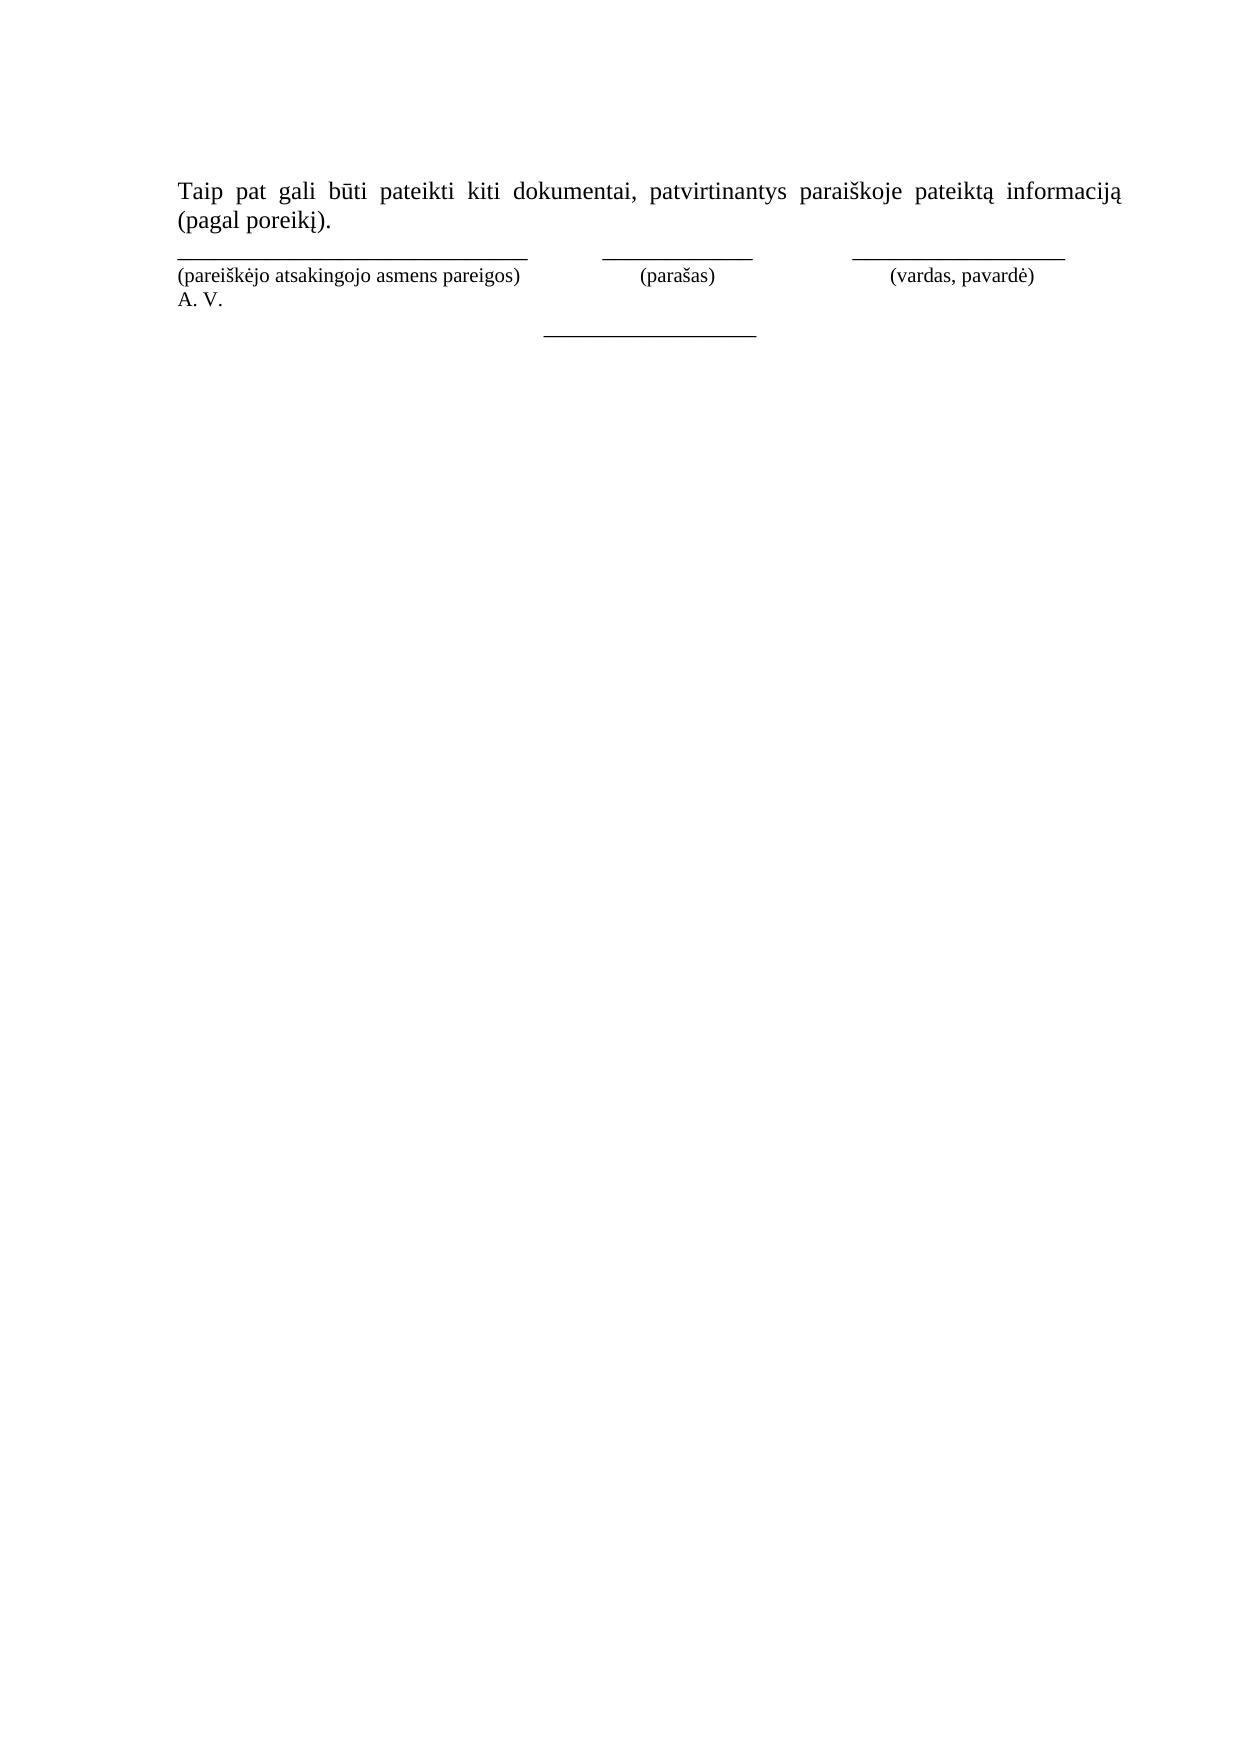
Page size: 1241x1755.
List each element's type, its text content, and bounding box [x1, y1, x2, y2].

text ____________________________ ____________ _________________ [177, 234, 1122, 263]
text _________________ [177, 311, 1122, 339]
text A. V. [177, 287, 1122, 311]
text (pareiškėjo atsakingojo asmens pareigos) (parašas) (vardas, pavardė) [177, 263, 1122, 287]
text Taip pat gali būti pateikti kiti dokumentai, patvirtinantys paraiškoje pateiktą informaciją (pagal poreikį). [177, 176, 1122, 234]
